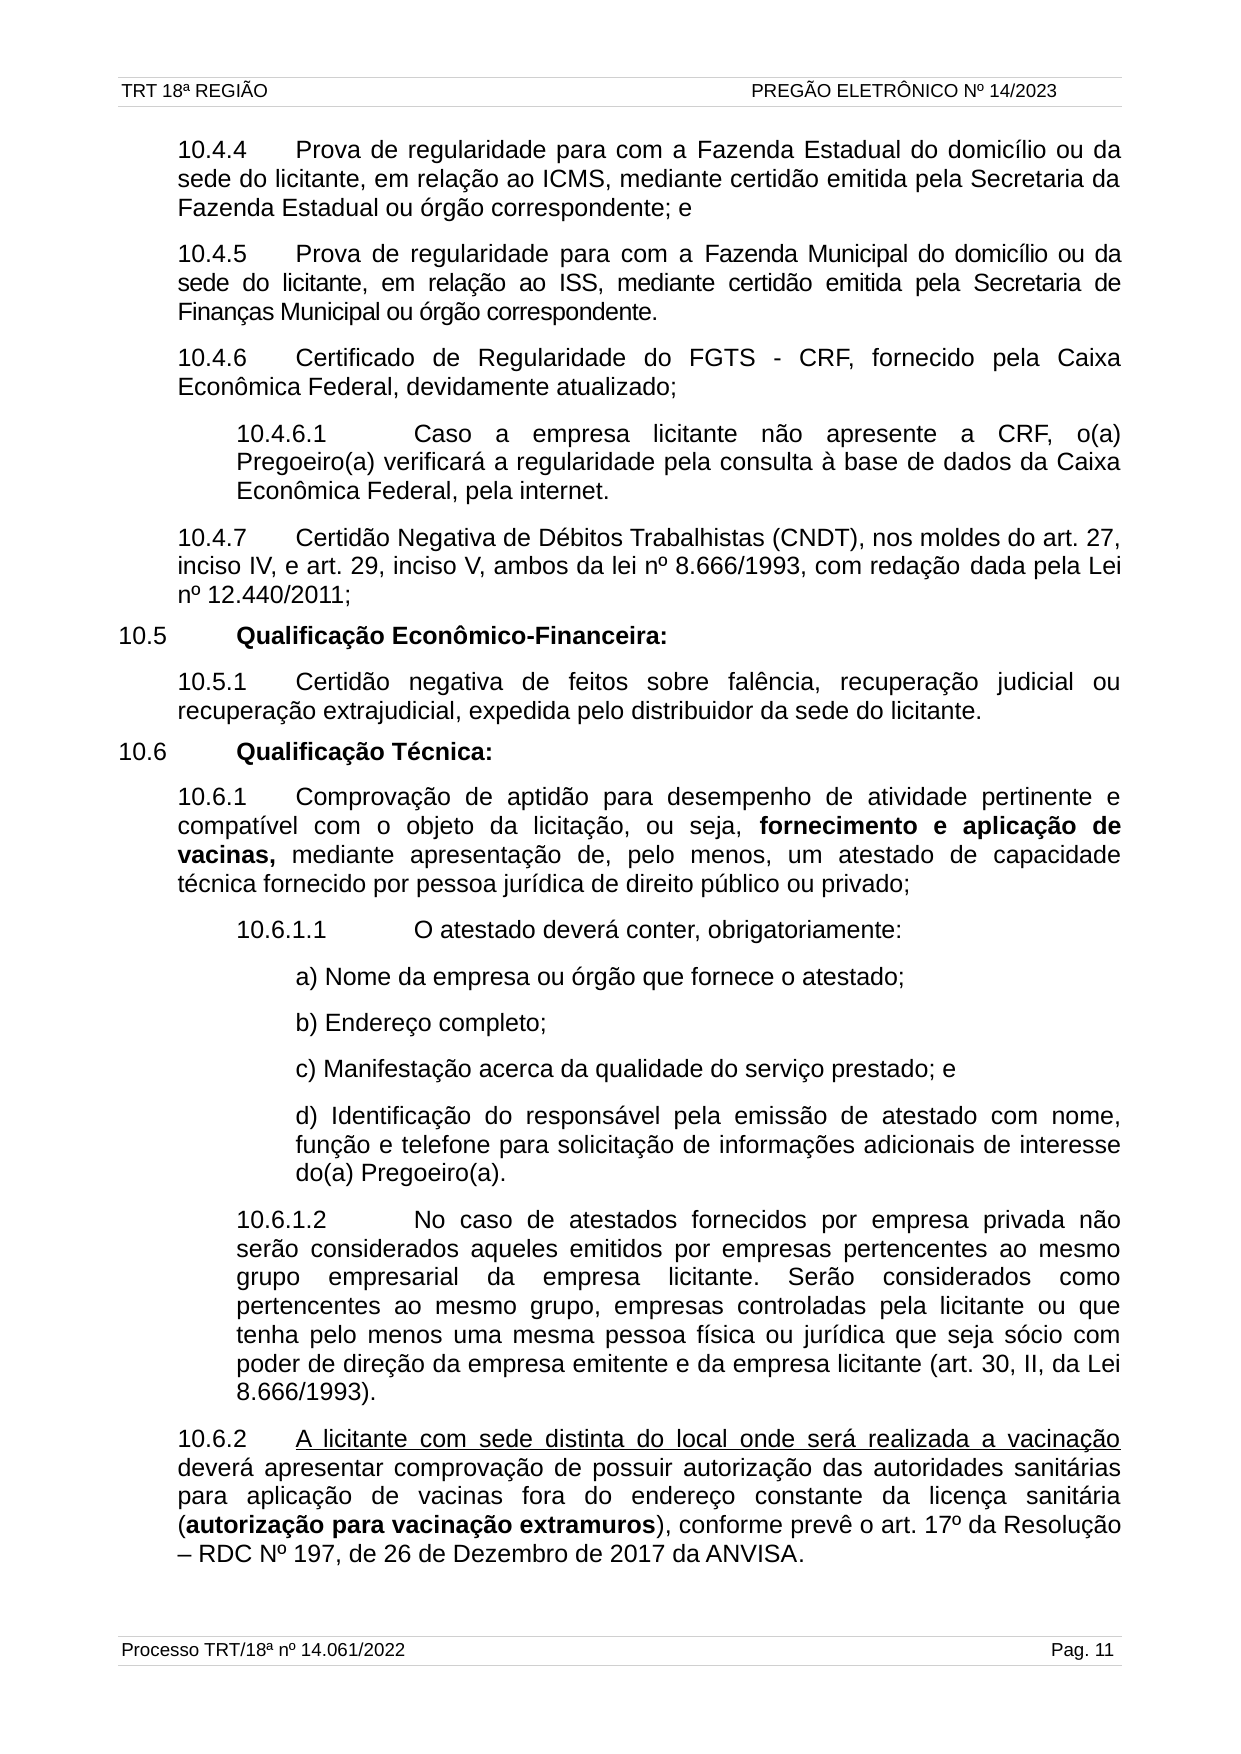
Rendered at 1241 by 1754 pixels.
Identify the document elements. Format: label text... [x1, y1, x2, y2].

list 10.6.1 Comprovação de aptidão para desempenho de atividade pertinente e compatível com o objeto da licitação, ou seja, fornecimento e aplicação de vacinas, mediante apresentação de, pelo menos, um atestado de capacidade técnica fornecido por pessoa jurídica de direito público ou privado; [177, 782, 1122, 897]
list 10.4.4 Prova de regularidade para com a Fazenda Estadual do domicílio ou da sede do licitante, em relação ao ICMS, mediante certidão emitida pela Secretaria da Fazenda Estadual ou órgão correspondente; e [177, 136, 1122, 222]
text 10.4.6.1 Caso a empresa licitante não apresente a CRF, o(a) Pregoeiro(a) verificará a regularidade pela consulta à base de dados da Caixa Econômica Federal, pela internet. [236, 419, 1122, 505]
list d) Identificação do responsável pela emissão de atestado com nome, função e telefone para solicitação de informações adicionais de interesse do(a) Pregoeiro(a). [295, 1101, 1122, 1187]
list c) Manifestação acerca da qualidade do serviço prestado; e [295, 1054, 1122, 1083]
list 10.6.1.2 No caso de atestados fornecidos por empresa privada não serão considerados aqueles emitidos por empresas pertencentes ao mesmo grupo empresarial da empresa licitante. Serão considerados como pertencentes ao mesmo grupo, empresas controladas pela licitante ou que tenha pelo menos uma mesma pessoa física ou jurídica que seja sócio com poder de direção da empresa emitente e da empresa licitante (art. 30, II, da Lei 8.666/1993). [236, 1205, 1122, 1406]
text 10.6.1.1 O atestado deverá conter, obrigatoriamente: [236, 915, 1122, 944]
list 10.4.5 Prova de regularidade para com a Fazenda Municipal do domicílio ou da sede do licitante, em relação ao ISS, mediante certidão emitida pela Secretaria de Finanças Municipal ou órgão correspondente. [177, 239, 1122, 326]
text 10.6 Qualificação Técnica: [118, 737, 1122, 766]
list a) Nome da empresa ou órgão que fornece o atestado; [295, 962, 1122, 990]
list 10.4.6 Certificado de Regularidade do FGTS - CRF, fornecido pela Caixa Econômica Federal, devidamente atualizado; [177, 343, 1122, 401]
text 10.5.1 Certidão negativa de feitos sobre falência, recuperação judicial ou recuperação extrajudicial, expedida pelo distribuidor da sede do licitante. [177, 667, 1122, 724]
list b) Endereço completo; [295, 1008, 1122, 1037]
list 10.6.2 A licitante com sede distinta do local onde será realizada a vacinação deverá apresentar comprovação de possuir autorização das autoridades sanitárias para aplicação de vacinas fora do endereço constante da licença sanitária (autorização para vacinação extramuros), conforme prevê o art. 17º da Resolução – RDC Nº 197, de 26 de Dezembro de 2017 da ANVISA. [177, 1424, 1122, 1568]
list 10.4.7 Certidão Negativa de Débitos Trabalhistas (CNDT), nos moldes do art. 27, inciso IV, e art. 29, inciso V, ambos da lei nº 8.666/1993, com redação dada pela Lei nº 12.440/2011; [177, 523, 1122, 609]
text 10.5 Qualificação Econômico-Financeira: [118, 621, 1122, 650]
